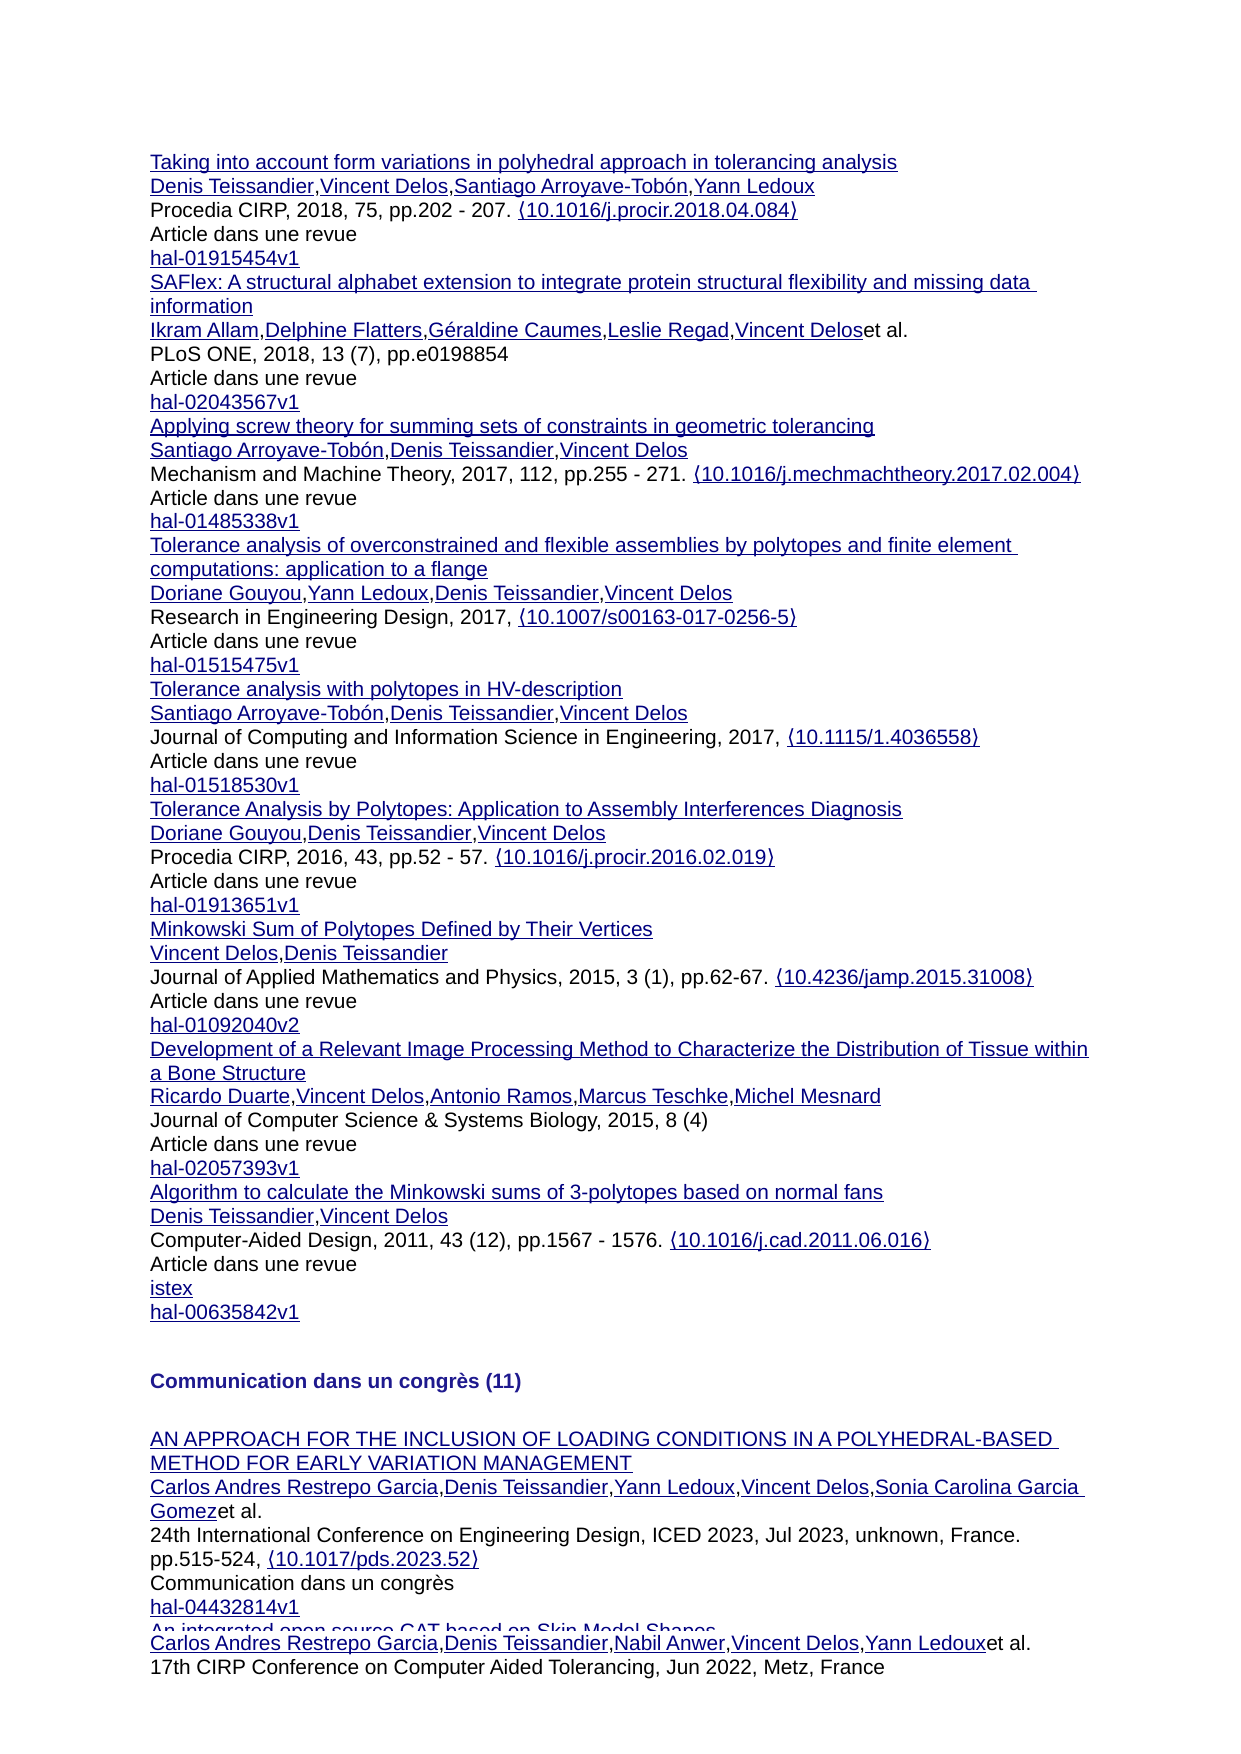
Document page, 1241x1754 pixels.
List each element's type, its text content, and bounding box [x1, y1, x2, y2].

table_cell An integrated open source CAT based on Skin Model Shapes Carlos Andres Restrepo Garcia,Denis Teissandier,Nabil Anwer,Vincent Delos,Yann Ledouxet al. 17th CIRP Conference on Computer Aided Tolerancing, Jun 2022, Metz, France [150, 1619, 1090, 1679]
table_cell Applying screw theory for summing sets of constraints in geometric tolerancing Santiago Arroyave-Tobón,Denis Teissandier,Vincent Delos Mechanism and Machine Theory, 2017, 112, pp.255 - 271. ⟨10.1016/j.mechmachtheory.2017.02.004⟩ Article dans une revue hal-01485338v1 [150, 414, 1090, 533]
table_header AN APPROACH FOR THE INCLUSION OF LOADING CONDITIONS IN A POLYHEDRAL-BASED METHOD FOR EARLY VARIATION MANAGEMENT Carlos Andres Restrepo Garcia,Denis Teissandier,Yann Ledoux,Vincent Delos,Sonia Carolina Garcia Gomezet al. 24th International Conference on Engineering Design, ICED 2023, Jul 2023, unknown, France. pp.515-524, ⟨10.1017/pds.2023.52⟩ Communication dans un congrès hal-04432814v1 [150, 1427, 1090, 1619]
table_cell Tolerance Analysis by Polytopes: Application to Assembly Interferences Diagnosis Doriane Gouyou,Denis Teissandier,Vincent Delos Procedia CIRP, 2016, 43, pp.52 - 57. ⟨10.1016/j.procir.2016.02.019⟩ Article dans une revue hal-01913651v1 [150, 797, 1090, 917]
table_cell Taking into account form variations in polyhedral approach in tolerancing analysis Denis Teissandier,Vincent Delos,Santiago Arroyave-Tobón,Yann Ledoux Procedia CIRP, 2018, 75, pp.202 - 207. ⟨10.1016/j.procir.2018.04.084⟩ Article dans une revue hal-01915454v1 [150, 150, 1090, 270]
table_cell Tolerance analysis with polytopes in HV-description Santiago Arroyave-Tobón,Denis Teissandier,Vincent Delos Journal of Computing and Information Science in Engineering, 2017, ⟨10.1115/1.4036558⟩ Article dans une revue hal-01518530v1 [150, 677, 1090, 797]
table_cell Algorithm to calculate the Minkowski sums of 3-polytopes based on normal fans Denis Teissandier,Vincent Delos Computer-Aided Design, 2011, 43 (12), pp.1567 - 1576. ⟨10.1016/j.cad.2011.06.016⟩ Article dans une revue istex hal-00635842v1 [150, 1180, 1090, 1324]
table_cell Minkowski Sum of Polytopes Defined by Their Vertices Vincent Delos,Denis Teissandier Journal of Applied Mathematics and Physics, 2015, 3 (1), pp.62-67. ⟨10.4236/jamp.2015.31008⟩ Article dans une revue hal-01092040v2 [150, 917, 1090, 1036]
table_cell Development of a Relevant Image Processing Method to Characterize the Distribution of Tissue within a Bone Structure Ricardo Duarte,Vincent Delos,Antonio Ramos,Marcus Teschke,Michel Mesnard Journal of Computer Science & Systems Biology, 2015, 8 (4) Article dans une revue hal-02057393v1 [150, 1036, 1090, 1180]
table_cell SAFlex: A structural alphabet extension to integrate protein structural flexibility and missing data information Ikram Allam,Delphine Flatters,Géraldine Caumes,Leslie Regad,Vincent Deloset al. PLoS ONE, 2018, 13 (7), pp.e0198854 Article dans une revue hal-02043567v1 [150, 270, 1090, 413]
subtitle Communication dans un congrès (11) [150, 1369, 1090, 1393]
table_cell Tolerance analysis of overconstrained and flexible assemblies by polytopes and finite element computations: application to a flange Doriane Gouyou,Yann Ledoux,Denis Teissandier,Vincent Delos Research in Engineering Design, 2017, ⟨10.1007/s00163-017-0256-5⟩ Article dans une revue hal-01515475v1 [150, 533, 1090, 677]
